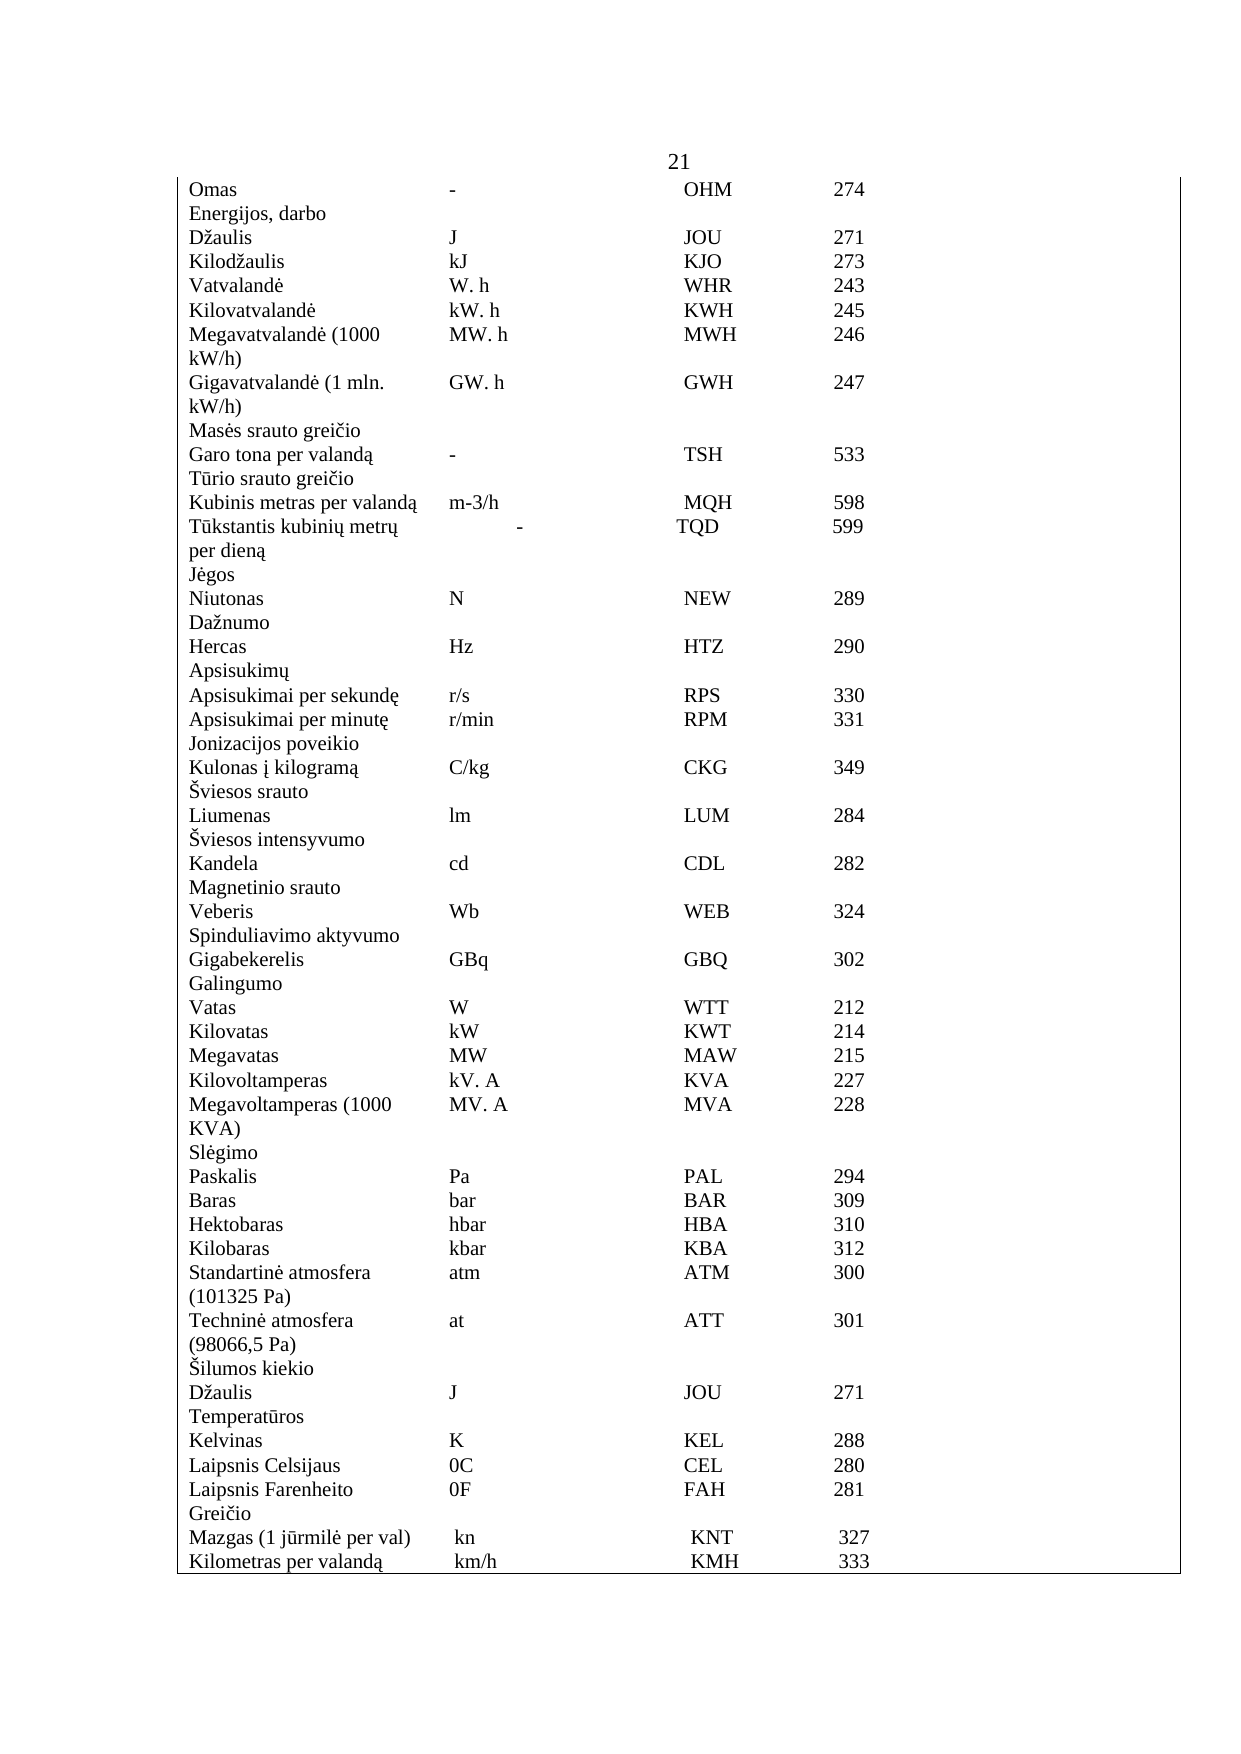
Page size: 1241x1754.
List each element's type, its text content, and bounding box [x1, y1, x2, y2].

table_cell MWH [665, 322, 821, 370]
table_cell ATT [665, 1308, 821, 1356]
table_cell 349 [821, 755, 1180, 779]
table_cell 302 [821, 947, 1180, 971]
table_cell Apsisukimai per sekundę [178, 683, 430, 707]
table_cell hbar [430, 1212, 665, 1236]
table_cell 327 [821, 1525, 1180, 1549]
table_cell RPS [665, 683, 821, 707]
table_cell CEL [665, 1453, 821, 1477]
table_cell [430, 201, 665, 225]
table_cell 310 [821, 1212, 1180, 1236]
table_cell 599 [821, 514, 1180, 562]
table_cell Hercas [178, 634, 430, 658]
table_cell [430, 1501, 665, 1525]
table_cell 598 [821, 490, 1180, 514]
table_cell [665, 1140, 821, 1164]
table_cell Niutonas [178, 586, 430, 610]
table_cell HBA [665, 1212, 821, 1236]
table_cell [430, 1404, 665, 1428]
table_cell JOU [665, 225, 821, 249]
table_cell 273 [821, 249, 1180, 273]
table_cell [430, 562, 665, 586]
table_cell J [430, 1380, 665, 1404]
table_cell Kilovatas [178, 1019, 430, 1043]
table_cell Megavatas [178, 1044, 430, 1067]
table_cell kV. A [430, 1068, 665, 1092]
table_cell Hz [430, 634, 665, 658]
table_cell - [430, 442, 665, 466]
table_cell RPM [665, 707, 821, 731]
table_cell [430, 1356, 665, 1380]
table_cell FAH [665, 1477, 821, 1501]
table_cell kW [430, 1019, 665, 1043]
table_cell Apsisukimų [178, 659, 430, 682]
table_cell [821, 971, 1180, 995]
table_cell GBQ [665, 947, 821, 971]
table_cell KEL [665, 1429, 821, 1452]
table_cell m-3/h [430, 490, 665, 514]
table_cell Džaulis [178, 225, 430, 249]
table_cell Kilodžaulis [178, 249, 430, 273]
table_cell [821, 418, 1180, 442]
table_cell 312 [821, 1236, 1180, 1260]
table_cell Galingumo [178, 971, 430, 995]
table_cell WTT [665, 995, 821, 1019]
table_cell [430, 779, 665, 803]
table_cell Standartinė atmosfera (101325 Pa) [178, 1260, 430, 1308]
table_cell 0F [430, 1477, 665, 1501]
table_cell [665, 923, 821, 947]
table_cell Mazgas (1 jūrmilė per val) [178, 1525, 430, 1549]
table_cell Džaulis [178, 1380, 430, 1404]
table_cell Kelvinas [178, 1429, 430, 1452]
table_cell [821, 610, 1180, 634]
table_cell 290 [821, 634, 1180, 658]
table_cell kJ [430, 249, 665, 273]
table_cell MW. h [430, 322, 665, 370]
table_cell 271 [821, 225, 1180, 249]
table_cell 324 [821, 899, 1180, 923]
table_cell WHR [665, 274, 821, 297]
table_cell Vatas [178, 995, 430, 1019]
table_cell [430, 418, 665, 442]
table_cell r/min [430, 707, 665, 731]
table_cell CDL [665, 851, 821, 875]
table_cell [665, 971, 821, 995]
table_cell [665, 827, 821, 851]
table_cell C/kg [430, 755, 665, 779]
table_cell 282 [821, 851, 1180, 875]
table_cell Gigabekerelis [178, 947, 430, 971]
table_cell kn [430, 1525, 665, 1549]
table_cell [821, 659, 1180, 682]
table_cell - [430, 177, 665, 201]
table_cell 309 [821, 1188, 1180, 1212]
table_cell lm [430, 803, 665, 827]
table_cell W [430, 995, 665, 1019]
table_cell Kilovatvalandė [178, 298, 430, 322]
table_cell 228 [821, 1092, 1180, 1140]
table_cell Techninė atmosfera (98066,5 Pa) [178, 1308, 430, 1356]
table_cell ATM [665, 1260, 821, 1308]
table_cell 243 [821, 274, 1180, 297]
table_cell Tūrio srauto greičio [178, 466, 430, 490]
table_cell [665, 201, 821, 225]
table_cell Kulonas į kilogramą [178, 755, 430, 779]
table_cell atm [430, 1260, 665, 1308]
table_cell OHM [665, 177, 821, 201]
table_cell JOU [665, 1380, 821, 1404]
table_cell NEW [665, 586, 821, 610]
table_cell bar [430, 1188, 665, 1212]
table_cell [665, 1404, 821, 1428]
table_cell Spinduliavimo aktyvumo [178, 923, 430, 947]
table_cell GW. h [430, 370, 665, 418]
table_cell [430, 610, 665, 634]
table_cell Temperatūros [178, 1404, 430, 1428]
table_cell Baras [178, 1188, 430, 1212]
table_cell Kilovoltamperas [178, 1068, 430, 1092]
table_cell cd [430, 851, 665, 875]
table_cell 271 [821, 1380, 1180, 1404]
table_cell 330 [821, 683, 1180, 707]
table_cell [821, 779, 1180, 803]
table_cell Jėgos [178, 562, 430, 586]
table_cell [821, 1356, 1180, 1380]
table_cell [430, 923, 665, 947]
table_cell K [430, 1429, 665, 1452]
table_cell MV. A [430, 1092, 665, 1140]
table_cell Šviesos srauto [178, 779, 430, 803]
table_cell J [430, 225, 665, 249]
table_cell GWH [665, 370, 821, 418]
table_cell LUM [665, 803, 821, 827]
table_cell Kubinis metras per valandą [178, 490, 430, 514]
table_cell BAR [665, 1188, 821, 1212]
table_cell TSH [665, 442, 821, 466]
table_cell km/h [430, 1549, 665, 1573]
table_cell TQD [665, 514, 821, 562]
table_cell Slėgimo [178, 1140, 430, 1164]
table_cell at [430, 1308, 665, 1356]
table_cell kW. h [430, 298, 665, 322]
table_cell [665, 779, 821, 803]
table_cell Laipsnis Celsijaus [178, 1453, 430, 1477]
table_cell Laipsnis Farenheito [178, 1477, 430, 1501]
table_cell [665, 466, 821, 490]
table_cell [821, 201, 1180, 225]
table_cell MQH [665, 490, 821, 514]
table_cell Energijos, darbo [178, 201, 430, 225]
table_cell 331 [821, 707, 1180, 731]
table_cell 294 [821, 1164, 1180, 1188]
table_cell KJO [665, 249, 821, 273]
table_cell 280 [821, 1453, 1180, 1477]
table_cell KVA [665, 1068, 821, 1092]
table_cell MW [430, 1044, 665, 1067]
table_cell 214 [821, 1019, 1180, 1043]
table_cell Tūkstantis kubinių metrų per dieną [178, 514, 430, 562]
table_cell Megavoltamperas (1000 KVA) [178, 1092, 430, 1140]
table_cell 245 [821, 298, 1180, 322]
table_cell [821, 875, 1180, 899]
table_cell Apsisukimai per minutę [178, 707, 430, 731]
table_cell [821, 1501, 1180, 1525]
table_cell Liumenas [178, 803, 430, 827]
table_cell [430, 875, 665, 899]
table_cell 301 [821, 1308, 1180, 1356]
table_cell Vatvalandė [178, 274, 430, 297]
table_cell KWH [665, 298, 821, 322]
table_cell 284 [821, 803, 1180, 827]
table_cell [821, 731, 1180, 755]
table_cell Wb [430, 899, 665, 923]
table_cell [665, 1501, 821, 1525]
table_cell - [430, 514, 665, 562]
table_cell KMH [665, 1549, 821, 1573]
table_cell HTZ [665, 634, 821, 658]
table_cell 247 [821, 370, 1180, 418]
table_cell [665, 418, 821, 442]
table_cell 533 [821, 442, 1180, 466]
table_cell r/s [430, 683, 665, 707]
table_cell 227 [821, 1068, 1180, 1092]
table_cell GBq [430, 947, 665, 971]
table_cell Greičio [178, 1501, 430, 1525]
table_cell [821, 923, 1180, 947]
table_cell [821, 466, 1180, 490]
table_cell 215 [821, 1044, 1180, 1067]
table_cell [821, 562, 1180, 586]
table_cell Šviesos intensyvumo [178, 827, 430, 851]
table_cell Šilumos kiekio [178, 1356, 430, 1380]
table_cell [430, 731, 665, 755]
table_cell 281 [821, 1477, 1180, 1501]
table_cell Kandela [178, 851, 430, 875]
table_cell WEB [665, 899, 821, 923]
table_cell KNT [665, 1525, 821, 1549]
table_cell Hektobaras [178, 1212, 430, 1236]
table_cell 212 [821, 995, 1180, 1019]
table_cell Omas [178, 177, 430, 201]
table_cell Masės srauto greičio [178, 418, 430, 442]
table_cell kbar [430, 1236, 665, 1260]
table_cell [430, 1140, 665, 1164]
table_cell [430, 827, 665, 851]
table_cell 246 [821, 322, 1180, 370]
table_cell Kilometras per valandą [178, 1549, 430, 1573]
table_cell [665, 1356, 821, 1380]
table_cell [430, 971, 665, 995]
table_cell KBA [665, 1236, 821, 1260]
table_cell PAL [665, 1164, 821, 1188]
table_cell [665, 731, 821, 755]
table_cell Gigavatvalandė (1 mln. kW/h) [178, 370, 430, 418]
table_cell 333 [821, 1549, 1180, 1573]
table_cell Megavatvalandė (1000 kW/h) [178, 322, 430, 370]
table_cell MVA [665, 1092, 821, 1140]
table_cell [665, 610, 821, 634]
table_cell [665, 562, 821, 586]
table_cell Garo tona per valandą [178, 442, 430, 466]
table_cell Paskalis [178, 1164, 430, 1188]
table_cell Veberis [178, 899, 430, 923]
table_cell [430, 659, 665, 682]
table_cell 289 [821, 586, 1180, 610]
table_cell Dažnumo [178, 610, 430, 634]
table_cell Jonizacijos poveikio [178, 731, 430, 755]
table_cell [430, 466, 665, 490]
table_cell [821, 1404, 1180, 1428]
table_cell 300 [821, 1260, 1180, 1308]
table_cell Kilobaras [178, 1236, 430, 1260]
table_cell [821, 827, 1180, 851]
table_cell N [430, 586, 665, 610]
table_cell Magnetinio srauto [178, 875, 430, 899]
table_cell 0C [430, 1453, 665, 1477]
table_cell [665, 875, 821, 899]
table_cell [821, 1140, 1180, 1164]
table_cell [665, 659, 821, 682]
table_cell W. h [430, 274, 665, 297]
table_cell 274 [821, 177, 1180, 201]
table_cell KWT [665, 1019, 821, 1043]
table_cell MAW [665, 1044, 821, 1067]
table_cell Pa [430, 1164, 665, 1188]
table_cell CKG [665, 755, 821, 779]
table_cell 288 [821, 1429, 1180, 1452]
